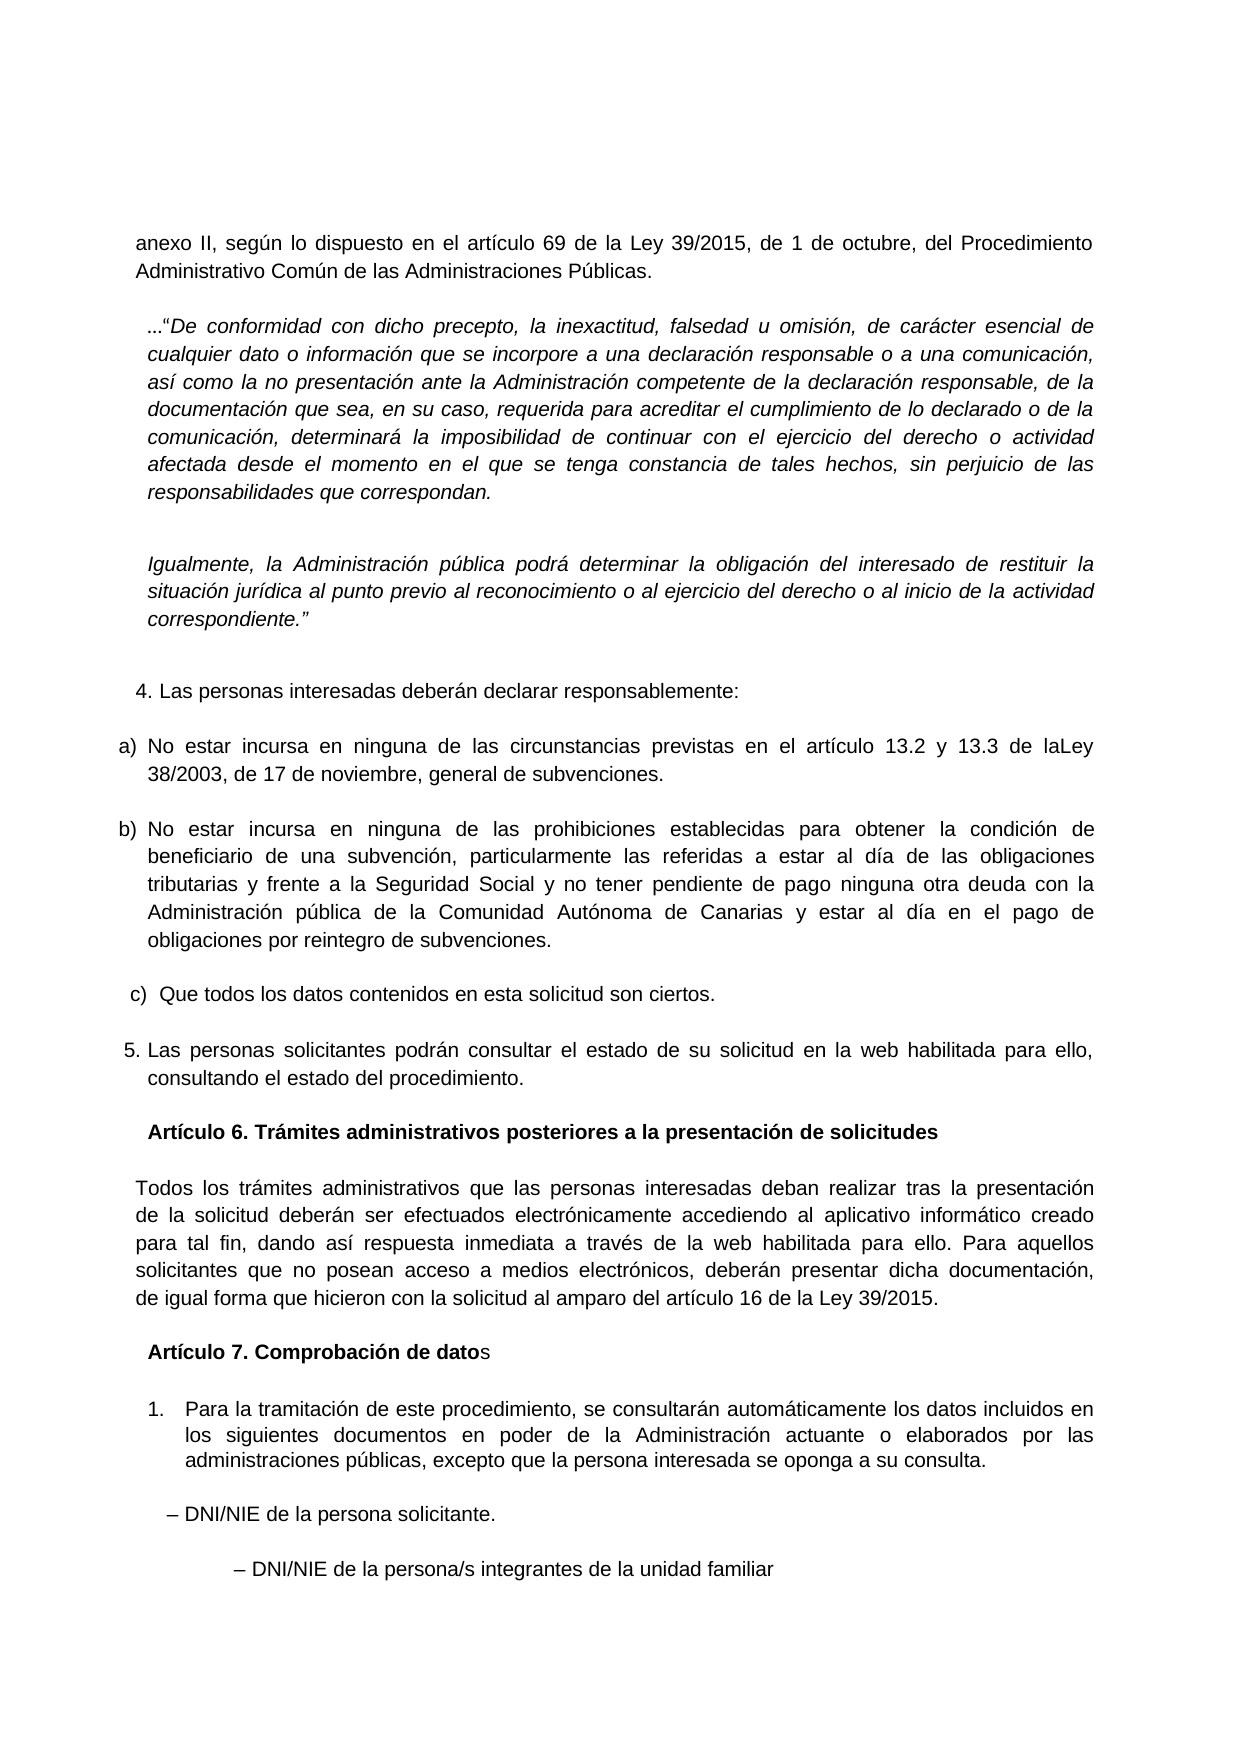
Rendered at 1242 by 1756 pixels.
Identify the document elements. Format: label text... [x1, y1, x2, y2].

list Las personas solicitantes podrán consultar el estado de su solicitud en la web habilitada para ello, consultando el estado del procedimiento. [135, 1038, 1093, 1089]
text Todos los trámites administrativos que las personas interesadas deban realizar tras la presentación de la solicitud deberán ser efectuados electrónicamente accediendo al aplicativo informático creado para tal fin, dando así respuesta inmediata a través de la web habilitada para ello. Para aquellos solicitantes que no posean acceso a medios electrónicos, deberán presentar dicha documentación, de igual forma que hicieron con la solicitud al amparo del artículo 16 de la Ley 39/2015. [135, 1176, 1094, 1309]
text Igualmente, la Administración pública podrá determinar la obligación del interesado de restituir la situación jurídica al punto previo al reconocimiento o al ejercicio del derecho o al inicio de la actividad correspondiente.” [147, 552, 1094, 631]
list Las personas interesadas deberán declarar responsablemente: [147, 679, 1106, 703]
list DNI/NIE de la persona/s integrantes de la unidad familiar [234, 1557, 1106, 1581]
list Para la tramitación de este procedimiento, se consultarán automáticamente los datos incluidos en los siguientes documentos en poder de la Administración actuante o elaborados por las administraciones públicas, excepto que la persona interesada se oponga a su consulta. [147, 1397, 1094, 1472]
subtitle Artículo 7. Comprobación de datos [147, 1340, 1106, 1364]
list Que todos los datos contenidos en esta solicitud son ciertos. [147, 982, 1106, 1006]
subtitle Artículo 6. Trámites administrativos posteriores a la presentación de solicitudes [147, 1120, 1106, 1144]
text …“De conformidad con dicho precepto, la inexactitud, falsedad u omisión, de carácter esencial de cualquier dato o información que se incorpore a una declaración responsable o a una comunicación, así como la no presentación ante la Administración competente de la declaración responsable, de la documentación que sea, en su caso, requerida para acreditar el cumplimiento de lo declarado o de la comunicación, determinará la imposibilidad de continuar con el ejercicio del derecho o actividad afectada desde el momento en el que se tenga constancia de tales hechos, sin perjuicio de las responsabilidades que correspondan. [147, 313, 1094, 503]
text anexo II, según lo dispuesto en el artículo 69 de la Ley 39/2015, de 1 de octubre, del Procedimiento Administrativo Común de las Administraciones Públicas. [135, 231, 1093, 282]
list DNI/NIE de la persona solicitante. [167, 1502, 1106, 1526]
list No estar incursa en ninguna de las circunstancias previstas en el artículo 13.2 y 13.3 de laLey 38/2003, de 17 de noviembre, general de subvenciones. [135, 734, 1094, 786]
list No estar incursa en ninguna de las prohibiciones establecidas para obtener la condición de beneficiario de una subvención, particularmente las referidas a estar al día de las obligaciones tributarias y frente a la Seguridad Social y no tener pendiente de pago ninguna otra deuda con la Administración pública de la Comunidad Autónoma de Canarias y estar al día en el pago de obligaciones por reintegro de subvenciones. [135, 817, 1095, 951]
